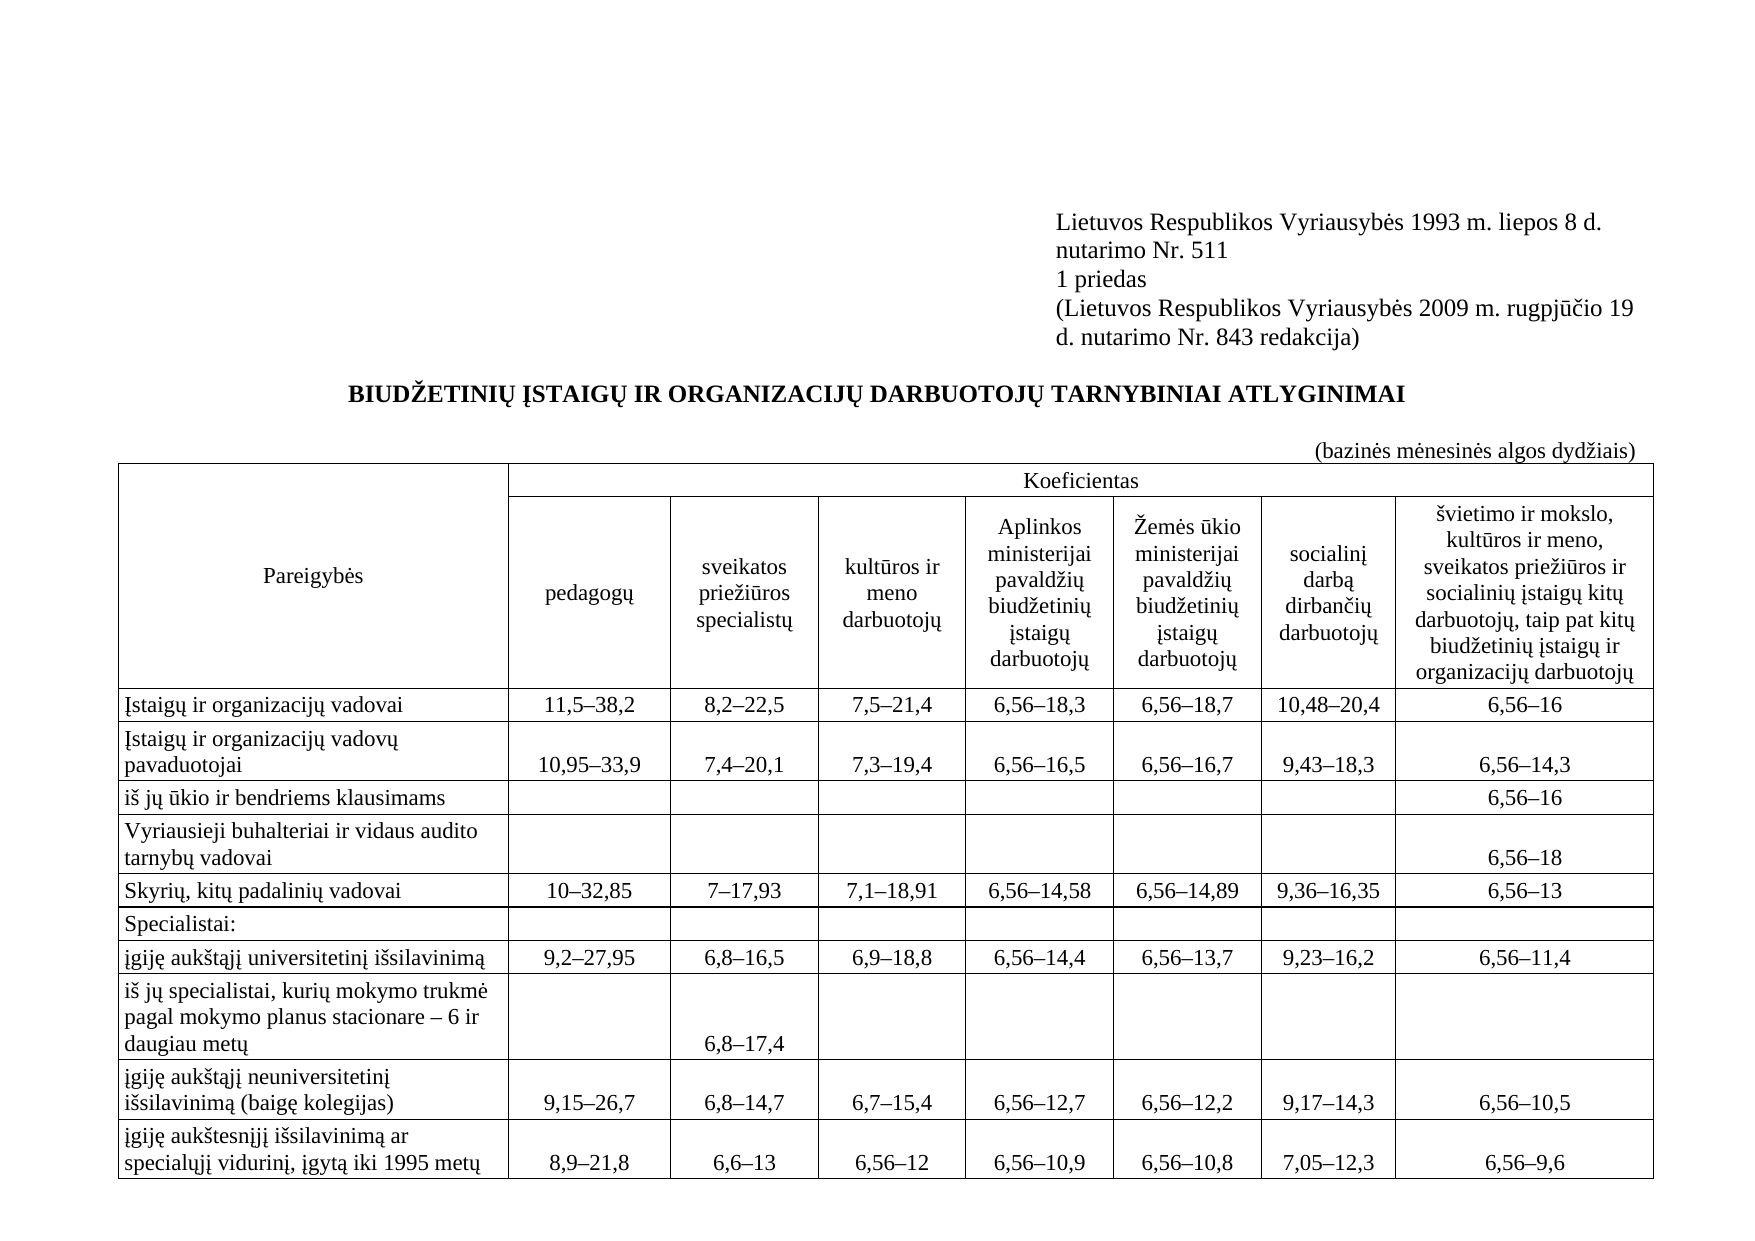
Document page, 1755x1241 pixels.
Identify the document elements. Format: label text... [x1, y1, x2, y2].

table_cell 6,8–14,7 [671, 1060, 818, 1118]
table_cell 7,05–12,3 [1262, 1120, 1395, 1178]
table_cell [509, 908, 670, 940]
table_cell Žemės ūkio ministerijai pavaldžių biudžetinių įstaigų darbuotojų [1114, 497, 1261, 688]
table_cell Įstaigų ir organizacijų vadovai [119, 689, 508, 721]
table_cell švietimo ir mokslo, kultūros ir meno, sveikatos priežiūros ir socialinių įstaigų kitų darbuotojų, taip pat kitų biudžetinių įstaigų ir organizacijų darbuotojų [1396, 497, 1653, 688]
table_cell 6,56–14,3 [1396, 722, 1653, 780]
table_cell 6,8–16,5 [671, 941, 818, 973]
table_cell 9,43–18,3 [1262, 722, 1395, 780]
table_cell [966, 781, 1113, 814]
table_cell 8,9–21,8 [509, 1120, 670, 1178]
table_cell Vyriausieji buhalteriai ir vidaus audito tarnybų vadovai [119, 815, 508, 873]
table_cell 7,4–20,1 [671, 722, 818, 780]
table_cell [509, 815, 670, 873]
table_cell 7,3–19,4 [819, 722, 965, 780]
table_cell [819, 974, 965, 1059]
table_cell [1262, 815, 1395, 873]
table_cell 6,56–12 [819, 1120, 965, 1178]
table_cell [819, 908, 965, 940]
table_cell 6,56–14,4 [966, 941, 1113, 973]
table_cell [819, 815, 965, 873]
table_cell 9,36–16,35 [1262, 874, 1395, 906]
table_cell [1262, 781, 1395, 814]
table_cell pedagogų [509, 497, 670, 688]
table_cell [671, 781, 818, 814]
table_cell [509, 974, 670, 1059]
table_cell socialinį darbą dirbančių darbuotojų [1262, 497, 1395, 688]
table_cell Įstaigų ir organizacijų vadovų pavaduotojai [119, 722, 508, 780]
table_cell 6,56–12,2 [1114, 1060, 1261, 1118]
table_cell 9,23–16,2 [1262, 941, 1395, 973]
table_cell 6,9–18,8 [819, 941, 965, 973]
table_cell 6,56–13 [1396, 874, 1653, 906]
table_cell Skyrių, kitų padalinių vadovai [119, 874, 508, 906]
table_cell [671, 908, 818, 940]
table_cell [819, 781, 965, 814]
table_cell 6,56–16,7 [1114, 722, 1261, 780]
table_cell 6,56–13,7 [1114, 941, 1261, 973]
table_cell 10,48–20,4 [1262, 689, 1395, 721]
text (bazinės mėnesinės algos dydžiais) [118, 437, 1636, 463]
table_cell kultūros ir meno darbuotojų [819, 497, 965, 688]
table_cell 6,56–18 [1396, 815, 1653, 873]
text 1 priedas [1056, 264, 1636, 293]
table_cell 6,56–10,9 [966, 1120, 1113, 1178]
table_cell 7–17,93 [671, 874, 818, 906]
table_cell [966, 815, 1113, 873]
table_cell 6,7–15,4 [819, 1060, 965, 1118]
table_cell [1396, 908, 1653, 940]
table_cell 9,15–26,7 [509, 1060, 670, 1118]
table_cell [1114, 781, 1261, 814]
table_header Pareigybės [119, 464, 508, 688]
table_cell 6,56–16 [1396, 689, 1653, 721]
table_cell 9,2–27,95 [509, 941, 670, 973]
table_cell [1262, 908, 1395, 940]
table_cell 7,1–18,91 [819, 874, 965, 906]
table_cell sveikatos priežiūros specialistų [671, 497, 818, 688]
table_cell 6,56–12,7 [966, 1060, 1113, 1118]
table_cell iš jų specialistai, kurių mokymo trukmė pagal mokymo planus stacionare – 6 ir daugiau metų [119, 974, 508, 1059]
table_cell [671, 815, 818, 873]
table_cell 6,8–17,4 [671, 974, 818, 1059]
table_cell 6,56–14,89 [1114, 874, 1261, 906]
table_cell 6,6–13 [671, 1120, 818, 1178]
table_cell [1114, 908, 1261, 940]
text Lietuvos Respublikos Vyriausybės 1993 m. liepos 8 d. nutarimo Nr. 511 [1056, 207, 1636, 264]
table_cell 6,56–10,8 [1114, 1120, 1261, 1178]
table_cell iš jų ūkio ir bendriems klausimams [119, 781, 508, 814]
table_cell 9,17–14,3 [1262, 1060, 1395, 1118]
table_cell 10–32,85 [509, 874, 670, 906]
table_cell 6,56–10,5 [1396, 1060, 1653, 1118]
table_cell įgiję aukštąjį neuniversitetinį išsilavinimą (baigę kolegijas) [119, 1060, 508, 1118]
table_cell [966, 908, 1113, 940]
table_cell 11,5–38,2 [509, 689, 670, 721]
table_cell įgiję aukštąjį universitetinį išsilavinimą [119, 941, 508, 973]
table_cell [509, 781, 670, 814]
table_cell [966, 974, 1113, 1059]
table_cell Aplinkos ministerijai pavaldžių biudžetinių įstaigų darbuotojų [966, 497, 1113, 688]
table_cell [1396, 974, 1653, 1059]
text (Lietuvos Respublikos Vyriausybės 2009 m. rugpjūčio 19 d. nutarimo Nr. 843 redakcija) [1056, 293, 1636, 350]
table_cell [1114, 974, 1261, 1059]
table_cell 6,56–9,6 [1396, 1120, 1653, 1178]
table_cell [1262, 974, 1395, 1059]
table_cell 6,56–14,58 [966, 874, 1113, 906]
text BIUDŽETINIŲ ĮSTAIGŲ IR ORGANIZACIJŲ DARBUOTOJŲ TARNYBINIAI ATLYGINIMAI [118, 379, 1636, 408]
table_cell [1114, 815, 1261, 873]
table_cell įgiję aukštesnįjį išsilavinimą ar specialųjį vidurinį, įgytą iki 1995 metų [119, 1120, 508, 1178]
table_cell 10,95–33,9 [509, 722, 670, 780]
table_cell 7,5–21,4 [819, 689, 965, 721]
table_cell 6,56–11,4 [1396, 941, 1653, 973]
table_cell 6,56–18,7 [1114, 689, 1261, 721]
table_cell 6,56–18,3 [966, 689, 1113, 721]
table_cell 6,56–16 [1396, 781, 1653, 814]
table_cell Specialistai: [119, 908, 508, 940]
table_cell 6,56–16,5 [966, 722, 1113, 780]
table_cell 8,2–22,5 [671, 689, 818, 721]
table_header Koeficientas [509, 464, 1653, 496]
